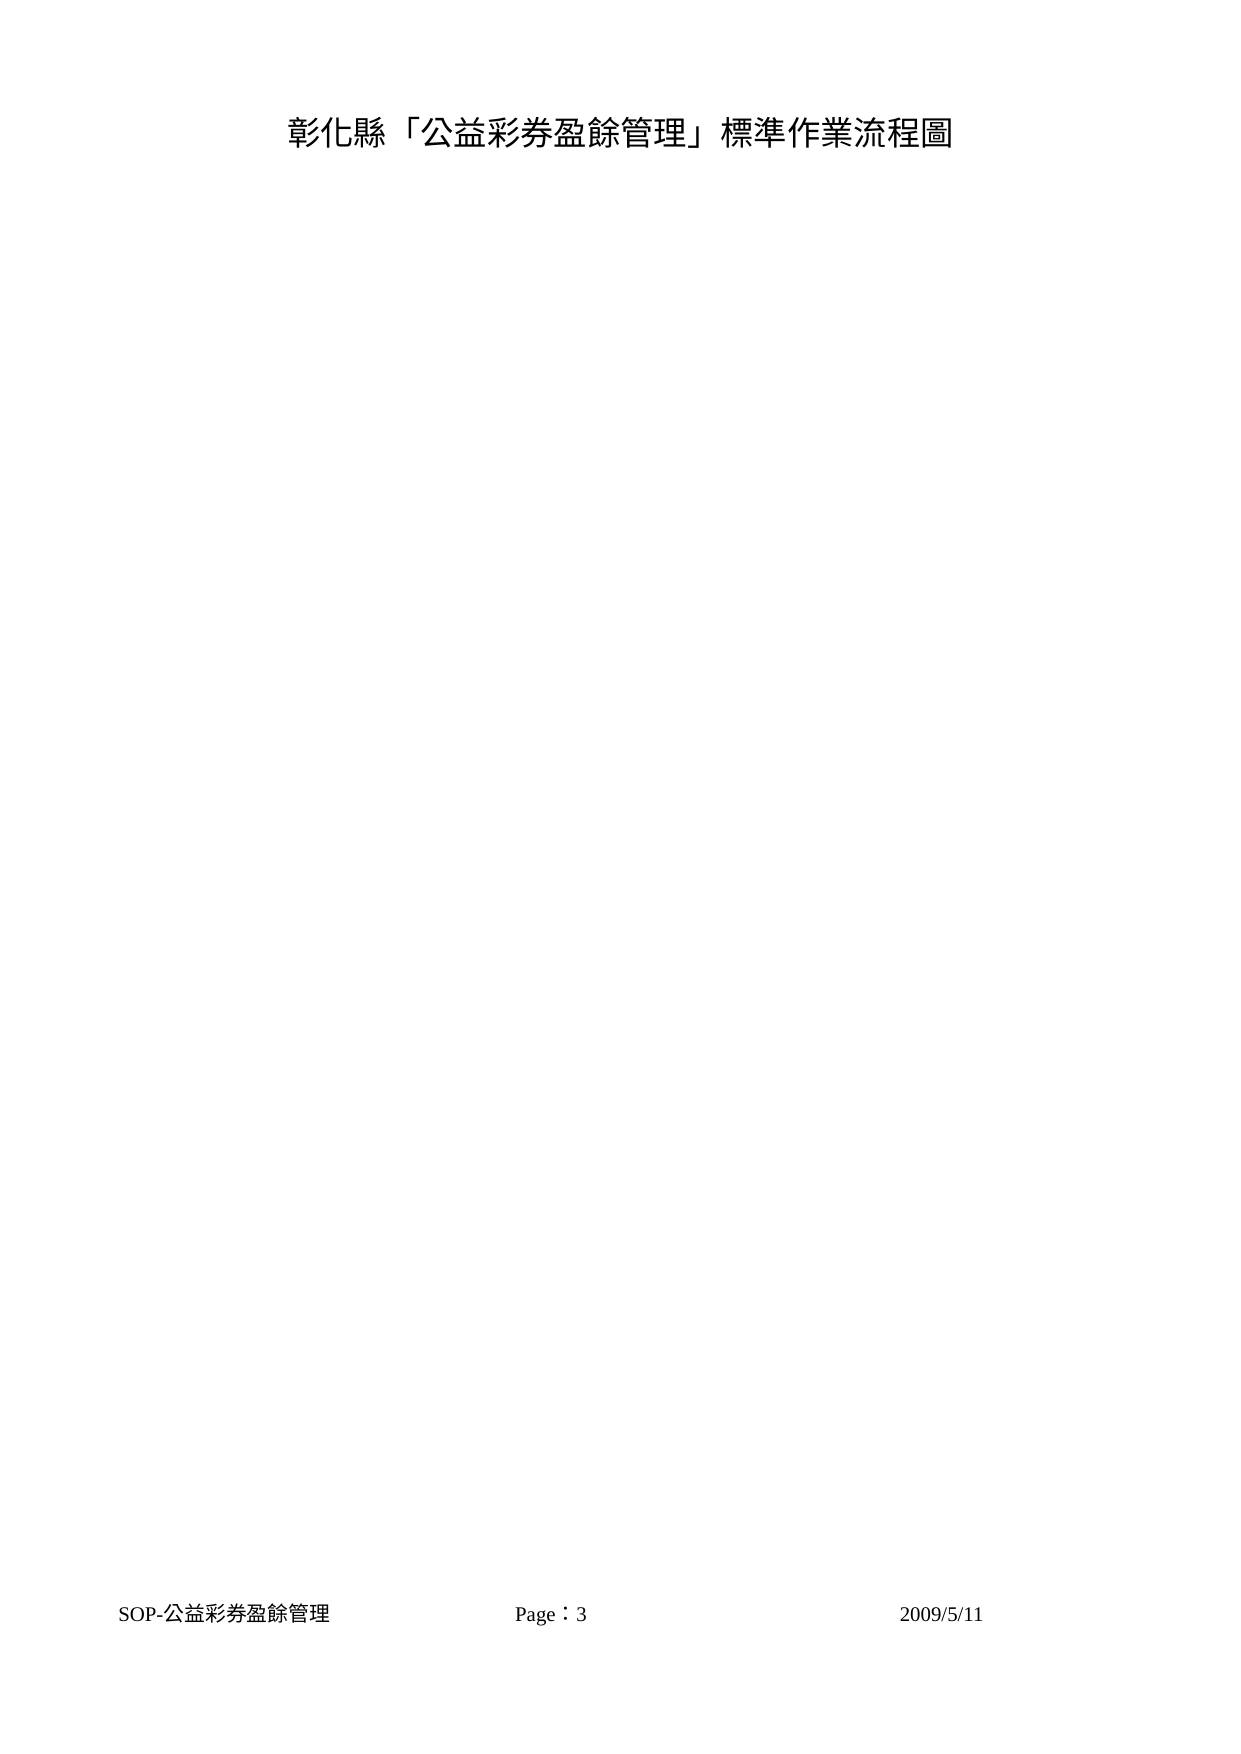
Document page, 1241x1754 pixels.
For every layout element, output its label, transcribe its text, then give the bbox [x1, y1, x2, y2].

text 彰化縣「公益彩券盈餘管理」標準作業流程圖 彰化縣公益彩券盈餘管理-召開公益彩券盈餘管理委員會 [118, 93, 1122, 168]
